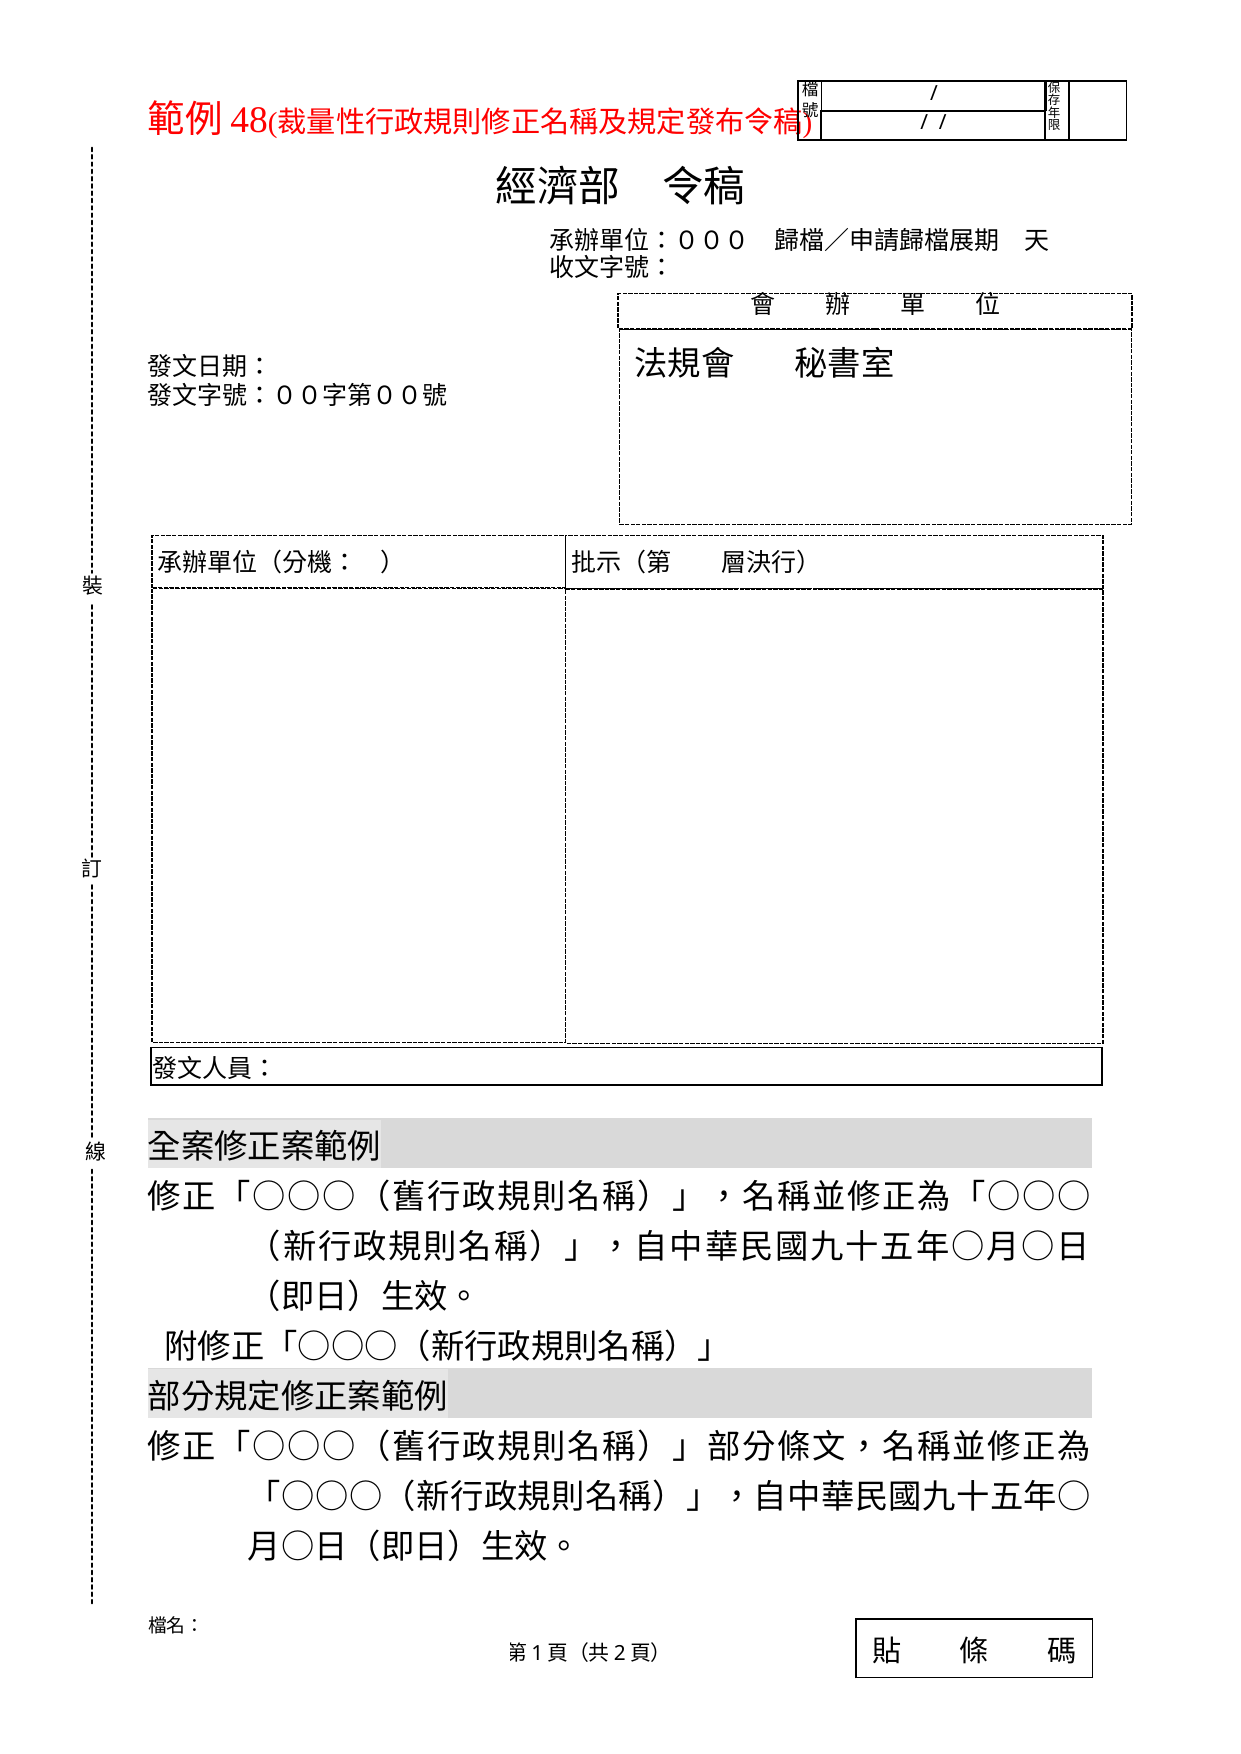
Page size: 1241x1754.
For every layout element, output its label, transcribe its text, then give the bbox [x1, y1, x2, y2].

text 收文字號： [549, 253, 1059, 282]
text 修正「○○○（舊行政規則名稱）」，名稱並修正為「○○○（新行政規則名稱）」，自中華民國九十五年○月○日（即日）生效。 [148, 1168, 1092, 1318]
text 承辦單位：０００ 歸檔／申請歸檔展期 天 [549, 221, 1132, 257]
text 經濟部 令稿 [148, 148, 1092, 214]
text 發文字號：００字第００號 [148, 381, 1092, 410]
text 經濟部 令稿 [549, 282, 1059, 287]
text 經濟部 令稿 [857, 1620, 1092, 1677]
text 全案修正案範例 [148, 1118, 1092, 1168]
text 修正「○○○（舊行政規則名稱）」部分條文，名稱並修正為「○○○（新行政規則名稱）」，自中華民國九十五年○月○日（即日）生效。 [148, 1418, 1092, 1568]
text 部分規定修正案範例 [148, 1368, 1092, 1418]
text 附修正「○○○（新行政規則名稱）」 [148, 1318, 1092, 1368]
text 發文人員： [152, 1048, 1101, 1084]
text 發文日期： [148, 352, 1092, 381]
text 貼條碼 [872, 1621, 1077, 1671]
text 檔名： [148, 1610, 510, 1637]
text 經濟部 令稿 [148, 1637, 510, 1710]
